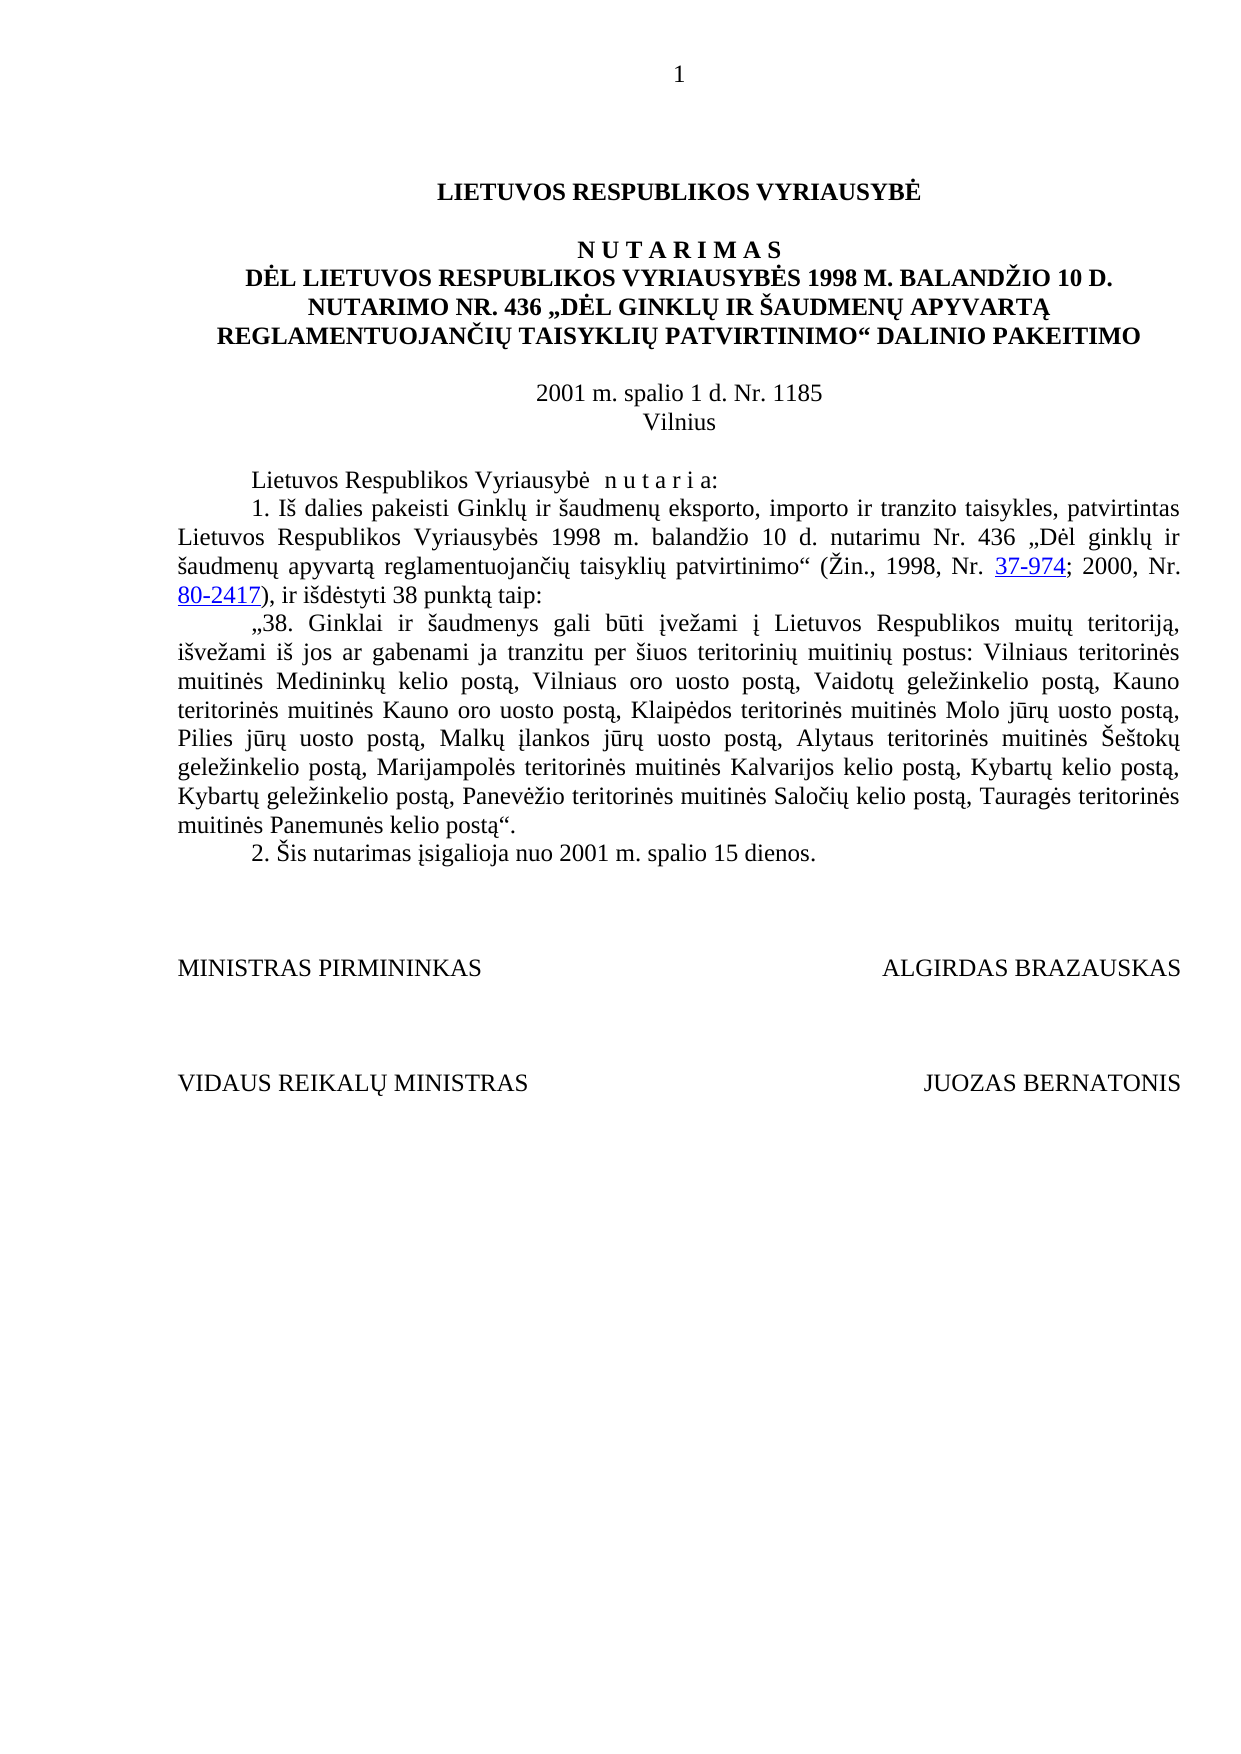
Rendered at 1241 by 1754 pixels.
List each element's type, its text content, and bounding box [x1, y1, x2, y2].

text Vilnius [177, 407, 1181, 436]
text VIDAUS REIKALŲ MINISTRAS JUOZAS BERNATONIS [177, 1068, 1181, 1097]
text 1. Iš dalies pakeisti Ginklų ir šaudmenų eksporto, importo ir tranzito taisykles, patvirtintas Lietuvos Respublikos Vyriausybės 1998 m. balandžio 10 d. nutarimu Nr. 436 „Dėl ginklų ir šaudmenų apyvartą reglamentuojančių taisyklių patvirtinimo“ (Žin., 1998, Nr. 37-974; 2000, Nr. 80-2417), ir išdėstyti 38 punktą taip: [177, 493, 1181, 608]
text DĖL LIETUVOS RESPUBLIKOS VYRIAUSYBĖS 1998 M. BALANDŽIO 10 D. NUTARIMO NR. 436 „DĖL GINKLŲ IR ŠAUDMENŲ APYVARTĄ REGLAMENTUOJANČIŲ TAISYKLIŲ PATVIRTINIMO“ DALINIO PAKEITIMO [177, 263, 1181, 350]
text N U T A R I M A S [177, 235, 1181, 263]
text „38. Ginklai ir šaudmenys gali būti įvežami į Lietuvos Respublikos muitų teritoriją, išvežami iš jos ar gabenami ja tranzitu per šiuos teritorinių muitinių postus: Vilniaus teritorinės muitinės Medininkų kelio postą, Vilniaus oro uosto postą, Vaidotų geležinkelio postą, Kauno teritorinės muitinės Kauno oro uosto postą, Klaipėdos teritorinės muitinės Molo jūrų uosto postą, Pilies jūrų uosto postą, Malkų įlankos jūrų uosto postą, Alytaus teritorinės muitinės Šeštokų geležinkelio postą, Marijampolės teritorinės muitinės Kalvarijos kelio postą, Kybartų kelio postą, Kybartų geležinkelio postą, Panevėžio teritorinės muitinės Saločių kelio postą, Tauragės teritorinės muitinės Panemunės kelio postą“. [177, 608, 1181, 838]
text MINISTRAS PIRMININKAS ALGIRDAS BRAZAUSKAS [177, 953, 1181, 982]
text 2. Šis nutarimas įsigalioja nuo 2001 m. spalio 15 dienos. [177, 838, 1181, 867]
text Lietuvos Respublikos Vyriausybė nutaria: [177, 465, 1181, 493]
text 2001 m. spalio 1 d. Nr. 1185 [177, 378, 1181, 407]
text LIETUVOS RESPUBLIKOS VYRIAUSYBĖ [177, 177, 1181, 206]
